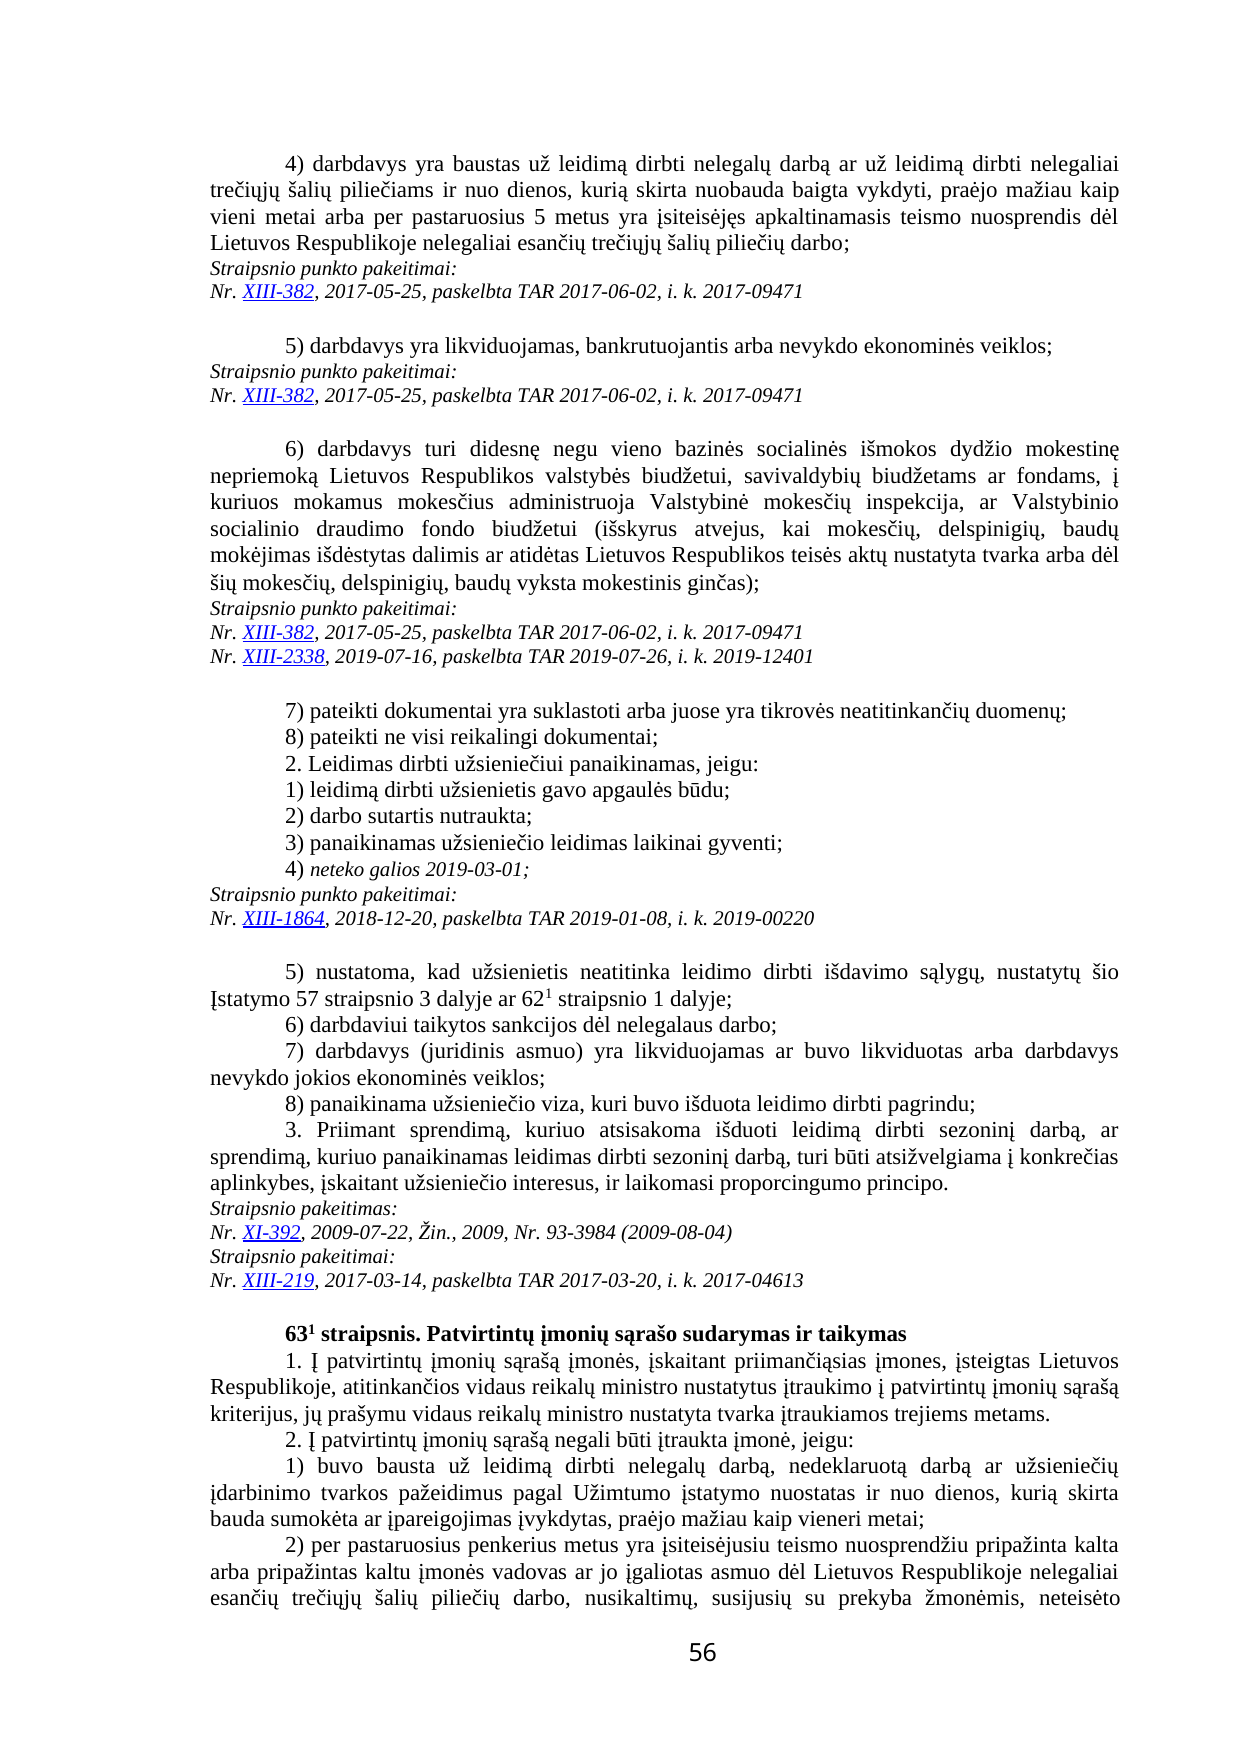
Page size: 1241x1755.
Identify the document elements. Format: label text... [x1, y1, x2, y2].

text 1) buvo bausta už leidimą dirbti nelegalų darbą, nedeklaruotą darbą ar užsieniečių įdarbinimo tvarkos pažeidimus pagal Užimtumo įstatymo nuostatas ir nuo dienos, kurią skirta bauda sumokėta ar įpareigojimas įvykdytas, praėjo mažiau kaip vieneri metai; [210, 1452, 1120, 1531]
text Straipsnio punkto pakeitimai: [210, 255, 1120, 279]
text 1) leidimą dirbti užsienietis gavo apgaulės būdu; [210, 776, 1120, 802]
text 3. Priimant sprendimą, kuriuo atsisakoma išduoti leidimą dirbti sezoninį darbą, ar sprendimą, kuriuo panaikinamas leidimas dirbti sezoninį darbą, turi būti atsižvelgiama į konkrečias aplinkybes, įskaitant užsieniečio interesus, ir laikomasi proporcingumo principo. [210, 1116, 1120, 1196]
text 7) darbdavys (juridinis asmuo) yra likviduojamas ar buvo likviduotas arba darbdavys nevykdo jokios ekonominės veiklos; [210, 1037, 1120, 1090]
text 2. Į patvirtintų įmonių sąrašą negali būti įtraukta įmonė, jeigu: [210, 1426, 1120, 1452]
text 2) per pastaruosius penkerius metus yra įsiteisėjusiu teismo nuosprendžiu pripažinta kalta arba pripažintas kaltu įmonės vadovas ar jo įgaliotas asmuo dėl Lietuvos Respublikoje nelegaliai esančių trečiųjų šalių piliečių darbo, nusikaltimų, susijusių su prekyba žmonėmis, neteisėto [210, 1531, 1120, 1610]
text Nr. XIII-382, 2017-05-25, paskelbta TAR 2017-06-02, i. k. 2017-09471 [210, 279, 1120, 303]
text 8) panaikinama užsieniečio viza, kuri buvo išduota leidimo dirbti pagrindu; [210, 1090, 1120, 1116]
text 2. Leidimas dirbti užsieniečiui panaikinamas, jeigu: [210, 750, 1120, 776]
text Straipsnio punkto pakeitimai: [210, 881, 1120, 906]
text 7) pateikti dokumentai yra suklastoti arba juose yra tikrovės neatitinkančių duomenų; [210, 697, 1120, 723]
text Nr. XIII-219, 2017-03-14, paskelbta TAR 2017-03-20, i. k. 2017-04613 [210, 1268, 1120, 1292]
text 2) darbo sutartis nutraukta; [210, 802, 1120, 829]
text 5) darbdavys yra likviduojamas, bankrutuojantis arba nevykdo ekonominės veiklos; [210, 332, 1120, 359]
text Nr. XI-392, 2009-07-22, Žin., 2009, Nr. 93-3984 (2009-08-04) [210, 1219, 1120, 1244]
text Straipsnio punkto pakeitimai: [210, 359, 1120, 383]
text Straipsnio pakeitimai: [210, 1244, 1120, 1268]
text 8) pateikti ne visi reikalingi dokumentai; [210, 723, 1120, 750]
text Straipsnio punkto pakeitimai: [210, 596, 1120, 620]
text 4) neteko galios 2019-03-01; [210, 855, 1120, 881]
text 6) darbdaviui taikytos sankcijos dėl nelegalaus darbo; [210, 1011, 1120, 1037]
text Nr. XIII-2338, 2019-07-16, paskelbta TAR 2019-07-26, i. k. 2019-12401 [210, 644, 1120, 668]
text 3) panaikinamas užsieniečio leidimas laikinai gyventi; [210, 829, 1120, 855]
text Nr. XIII-1864, 2018-12-20, paskelbta TAR 2019-01-08, i. k. 2019-00220 [210, 906, 1120, 929]
text 4) darbdavys yra baustas už leidimą dirbti nelegalų darbą ar už leidimą dirbti nelegaliai trečiųjų šalių piliečiams ir nuo dienos, kurią skirta nuobauda baigta vykdyti, praėjo mažiau kaip vieni metai arba per pastaruosius 5 metus yra įsiteisėjęs apkaltinamasis teismo nuosprendis dėl Lietuvos Respublikoje nelegaliai esančių trečiųjų šalių piliečių darbo; [210, 150, 1120, 255]
text 6) darbdavys turi didesnę negu vieno bazinės socialinės išmokos dydžio mokestinę nepriemoką Lietuvos Respublikos valstybės biudžetui, savivaldybių biudžetams ar fondams, į kuriuos mokamus mokesčius administruoja Valstybinė mokesčių inspekcija, ar Valstybinio socialinio draudimo fondo biudžetui (išskyrus atvejus, kai mokesčių, delspinigių, baudų mokėjimas išdėstytas dalimis ar atidėtas Lietuvos Respublikos teisės aktų nustatyta tvarka arba dėl šių mokesčių, delspinigių, baudų vyksta mokestinis ginčas); [210, 436, 1120, 596]
text Nr. XIII-382, 2017-05-25, paskelbta TAR 2017-06-02, i. k. 2017-09471 [210, 620, 1120, 644]
text 5) nustatoma, kad užsienietis neatitinka leidimo dirbti išdavimo sąlygų, nustatytų šio Įstatymo 57 straipsnio 3 dalyje ar 621 straipsnio 1 dalyje; [210, 958, 1120, 1011]
text Nr. XIII-382, 2017-05-25, paskelbta TAR 2017-06-02, i. k. 2017-09471 [210, 383, 1120, 407]
text Straipsnio pakeitimas: [210, 1196, 1120, 1219]
text 631 straipsnis. Patvirtintų įmonių sąrašo sudarymas ir taikymas [210, 1321, 1120, 1347]
text 1. Į patvirtintų įmonių sąrašą įmonės, įskaitant priimančiąsias įmones, įsteigtas Lietuvos Respublikoje, atitinkančios vidaus reikalų ministro nustatytus įtraukimo į patvirtintų įmonių sąrašą kriterijus, jų prašymu vidaus reikalų ministro nustatyta tvarka įtraukiamos trejiems metams. [210, 1347, 1120, 1426]
